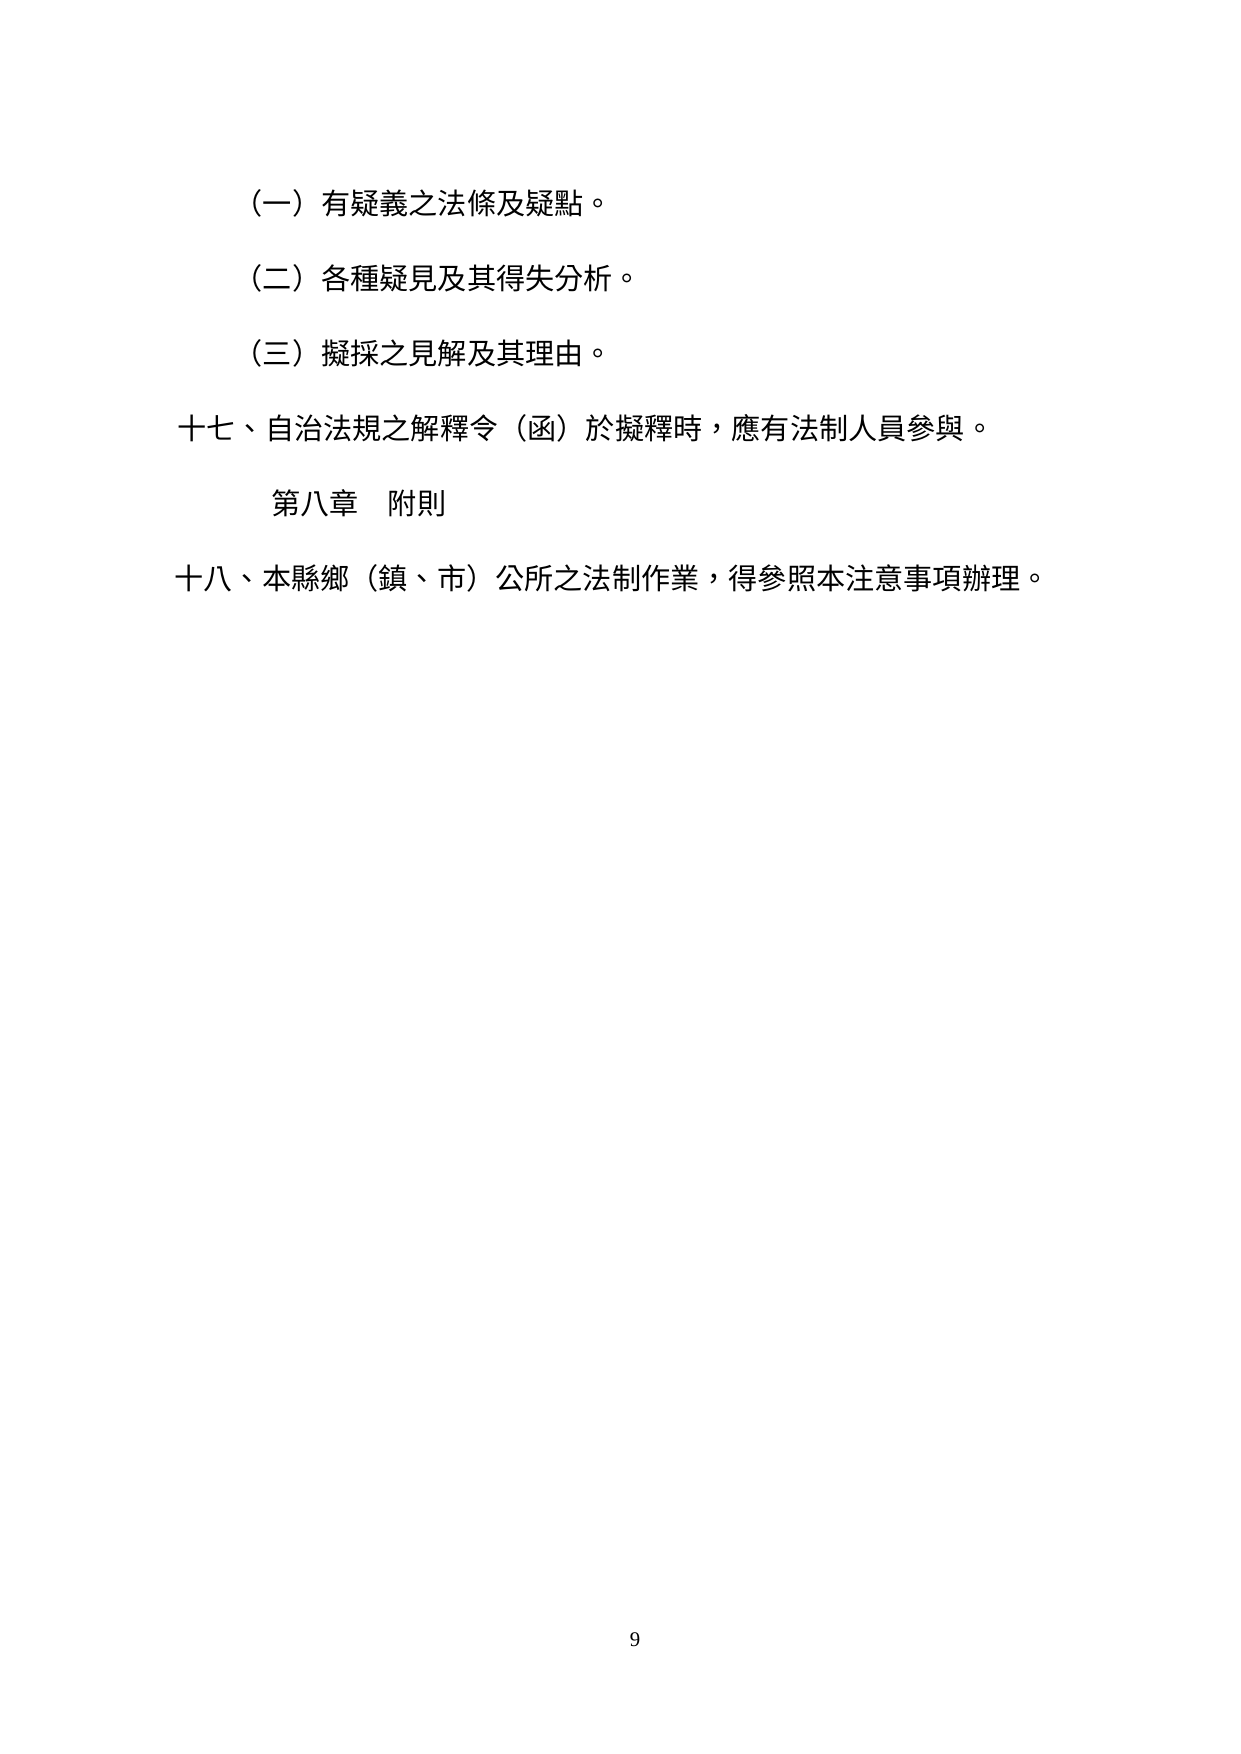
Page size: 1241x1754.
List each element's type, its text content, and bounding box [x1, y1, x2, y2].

text 十七、自治法規之解釋令（函）於擬釋時，應有法制人員參與。 [177, 389, 1092, 464]
text （三）擬採之見解及其理由。 [233, 314, 1092, 389]
text 十八、本縣鄉（鎮、市）公所之法制作業，得參照本注意事項辦理。 [174, 539, 1092, 614]
text 第八章 附則 [240, 464, 1092, 539]
text （一）有疑義之法條及疑點。 [233, 164, 1092, 239]
text （二）各種疑見及其得失分析。 [233, 239, 1092, 314]
